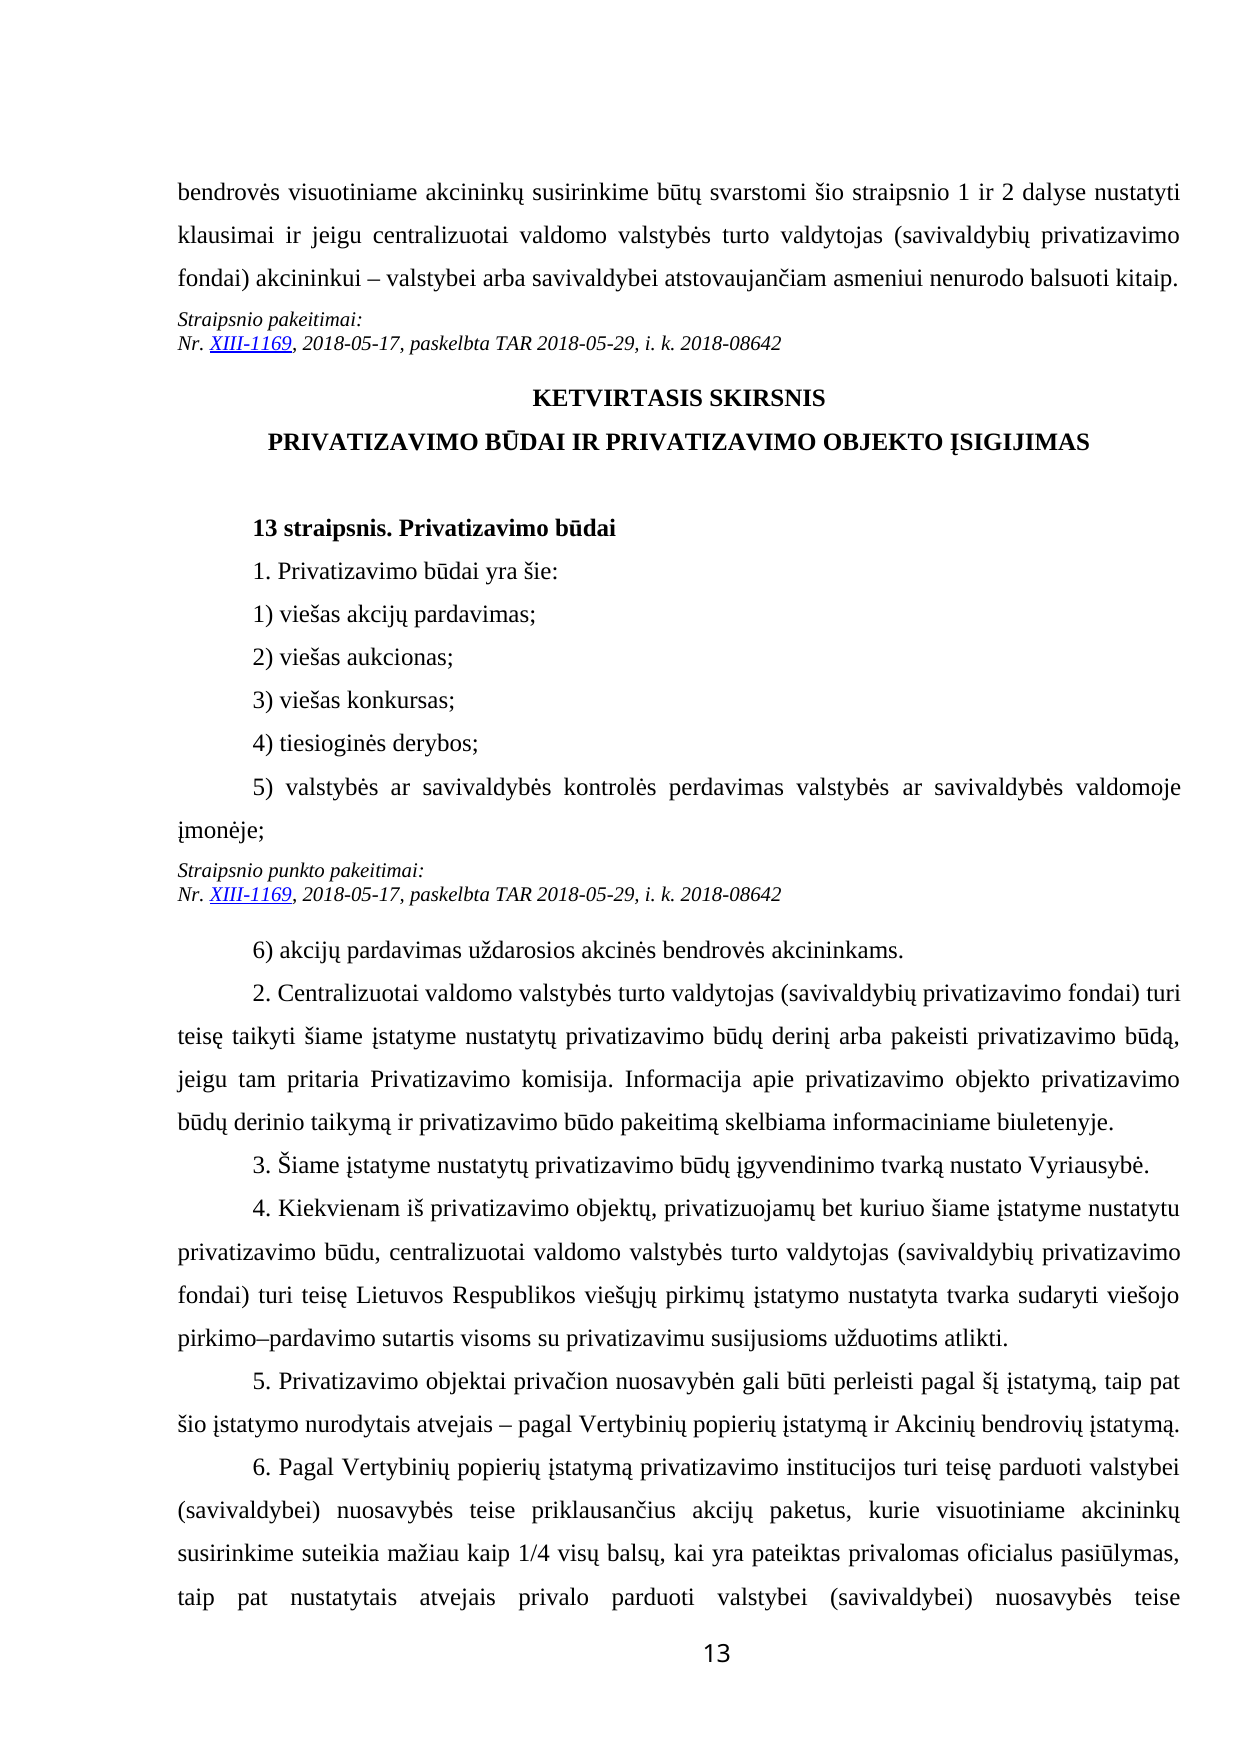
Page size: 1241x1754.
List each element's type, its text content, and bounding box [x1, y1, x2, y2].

text 1. Privatizavimo būdai yra šie: [177, 556, 1181, 585]
text 2) viešas aukcionas; [177, 642, 1181, 671]
text 2. Centralizuotai valdomo valstybės turto valdytojas (savivaldybių privatizavimo fondai) turi teisę taikyti šiame įstatyme nustatytų privatizavimo būdų derinį arba pakeisti privatizavimo būdą, jeigu tam pritaria Privatizavimo komisija. Informacija apie privatizavimo objekto privatizavimo būdų derinio taikymą ir privatizavimo būdo pakeitimą skelbiama informaciniame biuletenyje. [177, 978, 1181, 1136]
text 4. Kiekvienam iš privatizavimo objektų, privatizuojamų bet kuriuo šiame įstatyme nustatytu privatizavimo būdu, centralizuotai valdomo valstybės turto valdytojas (savivaldybių privatizavimo fondai) turi teisę Lietuvos Respublikos viešųjų pirkimų įstatymo nustatyta tvarka sudaryti viešojo pirkimo–pardavimo sutartis visoms su privatizavimu susijusioms užduotims atlikti. [177, 1193, 1181, 1352]
text KETVIRTASIS SKIRSNIS [177, 383, 1181, 412]
text 6) akcijų pardavimas uždarosios akcinės bendrovės akcininkams. [177, 935, 1181, 963]
text 4) tiesioginės derybos; [177, 728, 1181, 757]
text Nr. XIII-1169, 2018-05-17, paskelbta TAR 2018-05-29, i. k. 2018-08642 [177, 882, 1181, 906]
text 6. Pagal Vertybinių popierių įstatymą privatizavimo institucijos turi teisę parduoti valstybei (savivaldybei) nuosavybės teise priklausančius akcijų paketus, kurie visuotiniame akcininkų susirinkime suteikia mažiau kaip 1/4 visų balsų, kai yra pateiktas privalomas oficialus pasiūlymas, taip pat nustatytais atvejais privalo parduoti valstybei (savivaldybei) nuosavybės teise [177, 1452, 1181, 1610]
text 5) valstybės ar savivaldybės kontrolės perdavimas valstybės ar savivaldybės valdomoje įmonėje; [177, 772, 1181, 843]
text 3) viešas konkursas; [177, 685, 1181, 714]
text Nr. XIII-1169, 2018-05-17, paskelbta TAR 2018-05-29, i. k. 2018-08642 [177, 331, 1181, 355]
text 1) viešas akcijų pardavimas; [177, 599, 1181, 628]
text Straipsnio punkto pakeitimai: [177, 858, 1181, 882]
text 3. Šiame įstatyme nustatytų privatizavimo būdų įgyvendinimo tvarką nustato Vyriausybė. [177, 1150, 1181, 1179]
text bendrovės visuotiniame akcininkų susirinkime būtų svarstomi šio straipsnio 1 ir 2 dalyse nustatyti klausimai ir jeigu centralizuotai valdomo valstybės turto valdytojas (savivaldybių privatizavimo fondai) akcininkui – valstybei arba savivaldybei atstovaujančiam asmeniui nenurodo balsuoti kitaip. [177, 177, 1181, 292]
text 13 straipsnis. Privatizavimo būdai [177, 513, 1181, 542]
text 5. Privatizavimo objektai privačion nuosavybėn gali būti perleisti pagal šį įstatymą, taip pat šio įstatymo nurodytais atvejais – pagal Vertybinių popierių įstatymą ir Akcinių bendrovių įstatymą. [177, 1366, 1181, 1438]
text PRIVATIZAVIMO BŪDAI IR PRIVATIZAVIMO OBJEKTO ĮSIGIJIMAS [177, 427, 1181, 455]
text Straipsnio pakeitimai: [177, 307, 1181, 331]
